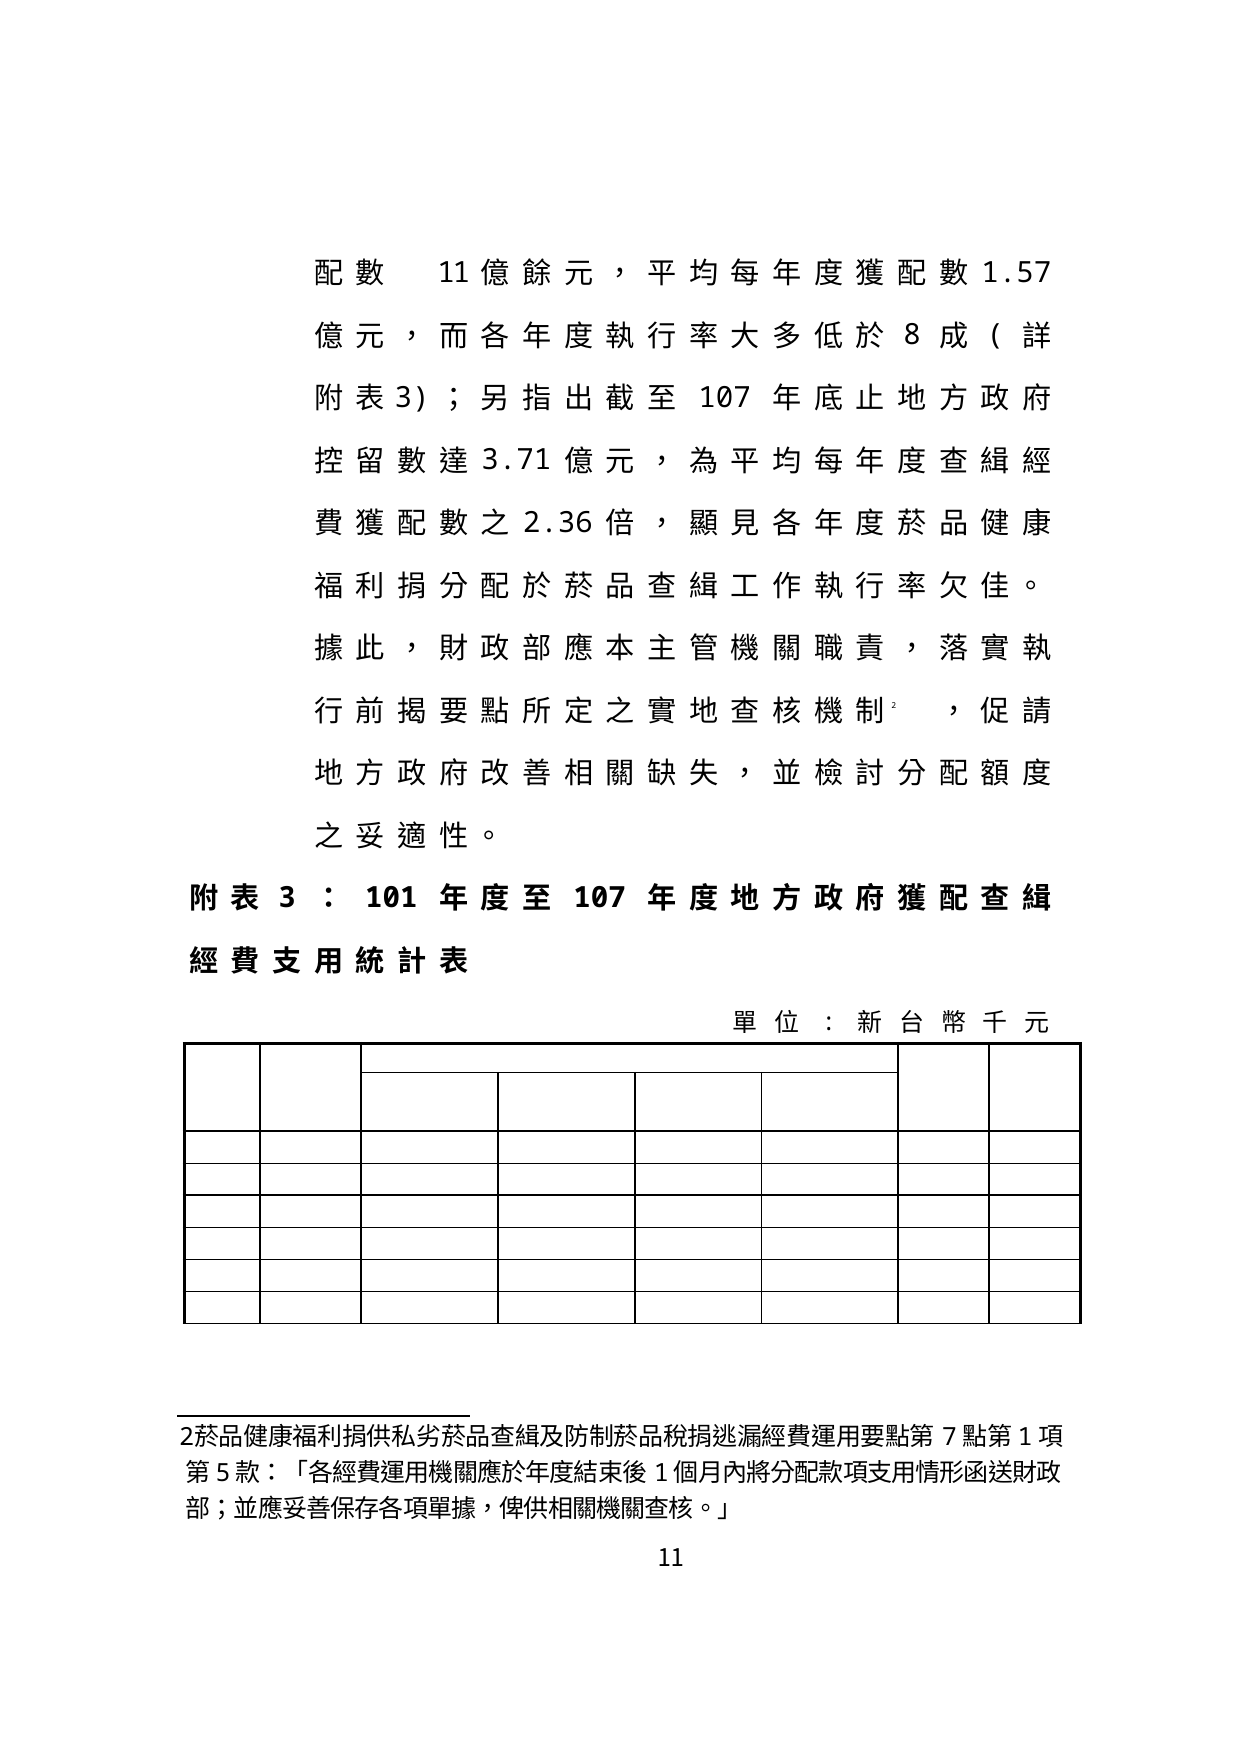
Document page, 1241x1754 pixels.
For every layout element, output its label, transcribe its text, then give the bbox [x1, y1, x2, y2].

table_cell 19,993.01 [762, 1196, 897, 1227]
table_cell 12.67% [990, 1228, 1079, 1258]
table_cell 轉入專戶d [636, 1073, 761, 1130]
table_header 繳庫率 e/a [990, 1045, 1079, 1130]
text 附表3：101年度至107年度地方政府獲配查緝經費支用統計表 [183, 854, 1058, 979]
table_cell 67.85% [899, 1260, 988, 1291]
table_cell 13.80% [990, 1132, 1079, 1162]
text 單位:新台幣千元 [183, 979, 1058, 1042]
table_cell 21,543.63 [762, 1228, 897, 1258]
table_cell 12.42% [990, 1196, 1079, 1227]
table_cell 13.01% [990, 1164, 1079, 1194]
table_cell 2,973.00 [636, 1164, 761, 1194]
table_cell 繳庫數e [762, 1073, 897, 1130]
table_cell 162,000 [261, 1292, 360, 1322]
table_cell 126,037.04 [362, 1292, 497, 1322]
table_header 執行率 b/a [899, 1045, 988, 1130]
table_cell 101 [186, 1132, 259, 1162]
table_header 年度 [186, 1045, 259, 1130]
table_cell 2.54% [990, 1292, 1079, 1322]
table_cell 6,665.00 [636, 1132, 761, 1162]
table_cell 23,670.67 [499, 1260, 634, 1291]
table_cell 70.44% [899, 1228, 988, 1258]
table_cell 20,069.88 [499, 1164, 634, 1194]
table_cell 160,920 [261, 1164, 360, 1194]
table_header 獲配查緝經費 a [261, 1045, 360, 1130]
text 菸品健康福利捐供私劣菸品查緝及防制菸品稅捐逃漏經費運用要點第7點第1項第5款：「各經費運用機關應於年度結束後1個月內將分配款項支用情形函送財政部；並應妥善保存各項單據，俾供相關機關查核。」 [179, 1416, 1063, 1525]
table_cell 17.04% [990, 1260, 1079, 1291]
table_cell 27,198.76 [499, 1132, 634, 1162]
table_cell 72.67% [899, 1164, 988, 1194]
table_cell 28,069.64 [762, 1260, 897, 1291]
table_cell 119,817.41 [362, 1228, 497, 1258]
table_cell 2,043.00 [636, 1196, 761, 1227]
table_cell 66.12% [899, 1196, 988, 1227]
table_cell 104,852.08 [362, 1132, 497, 1162]
text 依菸品健康福利捐供私劣菸品查緝及防制菸品稅捐逃漏經費運用要點第2點規定：「菸品健康福利捐分配1%供中央與地方之私劣菸品查緝及防治菸品稅捐逃漏之用，並依第3點所列支用項目專款專用，不得挪為他用。」惟經審計部查核各地方政府107年度獲配查緝經費之運用，發現部分列支會議禮品、出國考察伴手禮、電動汽車電池租金及分攤員工歲末聯歡活動餐費等項目，核與相關計畫經費支用規範未合；另地方政府於 101 至 107年度合計獲配數 11億餘元，平均每年度獲配數1.57億元，而各年度執行率大多低於8成(詳附表3)；另指出截至107年底止地方政府控留數達3.71億元，為平均每年度查緝經費獲配數之2.36倍，顯見各年度菸品健康福利捐分配於菸品查緝工作執行率欠佳。據此，財政部應本主管機關職責，落實執行前揭要點所定之實地查核機制，促請地方政府改善相關缺失，並檢討分配額度之妥適性。 [271, 229, 1058, 854]
table_cell 保留供以後年度使用c [499, 1073, 634, 1130]
table_cell 104 [186, 1228, 259, 1258]
table_cell 106,395.63 [362, 1196, 497, 1227]
table_cell 102 [186, 1164, 259, 1194]
table_cell 77.80% [899, 1292, 988, 1322]
table_cell 170,100 [261, 1228, 360, 1258]
table_header 經費支用 [362, 1045, 897, 1072]
table_cell 11,282.27 [636, 1292, 761, 1322]
table_cell 1,211.00 [636, 1260, 761, 1291]
table_cell 65.16% [899, 1132, 988, 1162]
table_cell 32,488.36 [499, 1196, 634, 1227]
table_cell 111,748.69 [362, 1260, 497, 1291]
table_cell 20,934.97 [762, 1164, 897, 1194]
table_cell 160,920 [261, 1196, 360, 1227]
table_cell 4,118.38 [762, 1292, 897, 1322]
table_cell 116,942.15 [362, 1164, 497, 1194]
table_cell 20,562.31 [499, 1292, 634, 1322]
table_cell 106 [186, 1292, 259, 1322]
table_cell 164,700 [261, 1260, 360, 1291]
table_cell 103 [186, 1196, 259, 1227]
table_cell 實支數b [362, 1073, 497, 1130]
table_cell 160,920 [261, 1132, 360, 1162]
table_cell 105 [186, 1260, 259, 1291]
table_cell 22,204.16 [762, 1132, 897, 1162]
table_cell 1,902.00 [636, 1228, 761, 1258]
table_cell 26,836.96 [499, 1228, 634, 1258]
